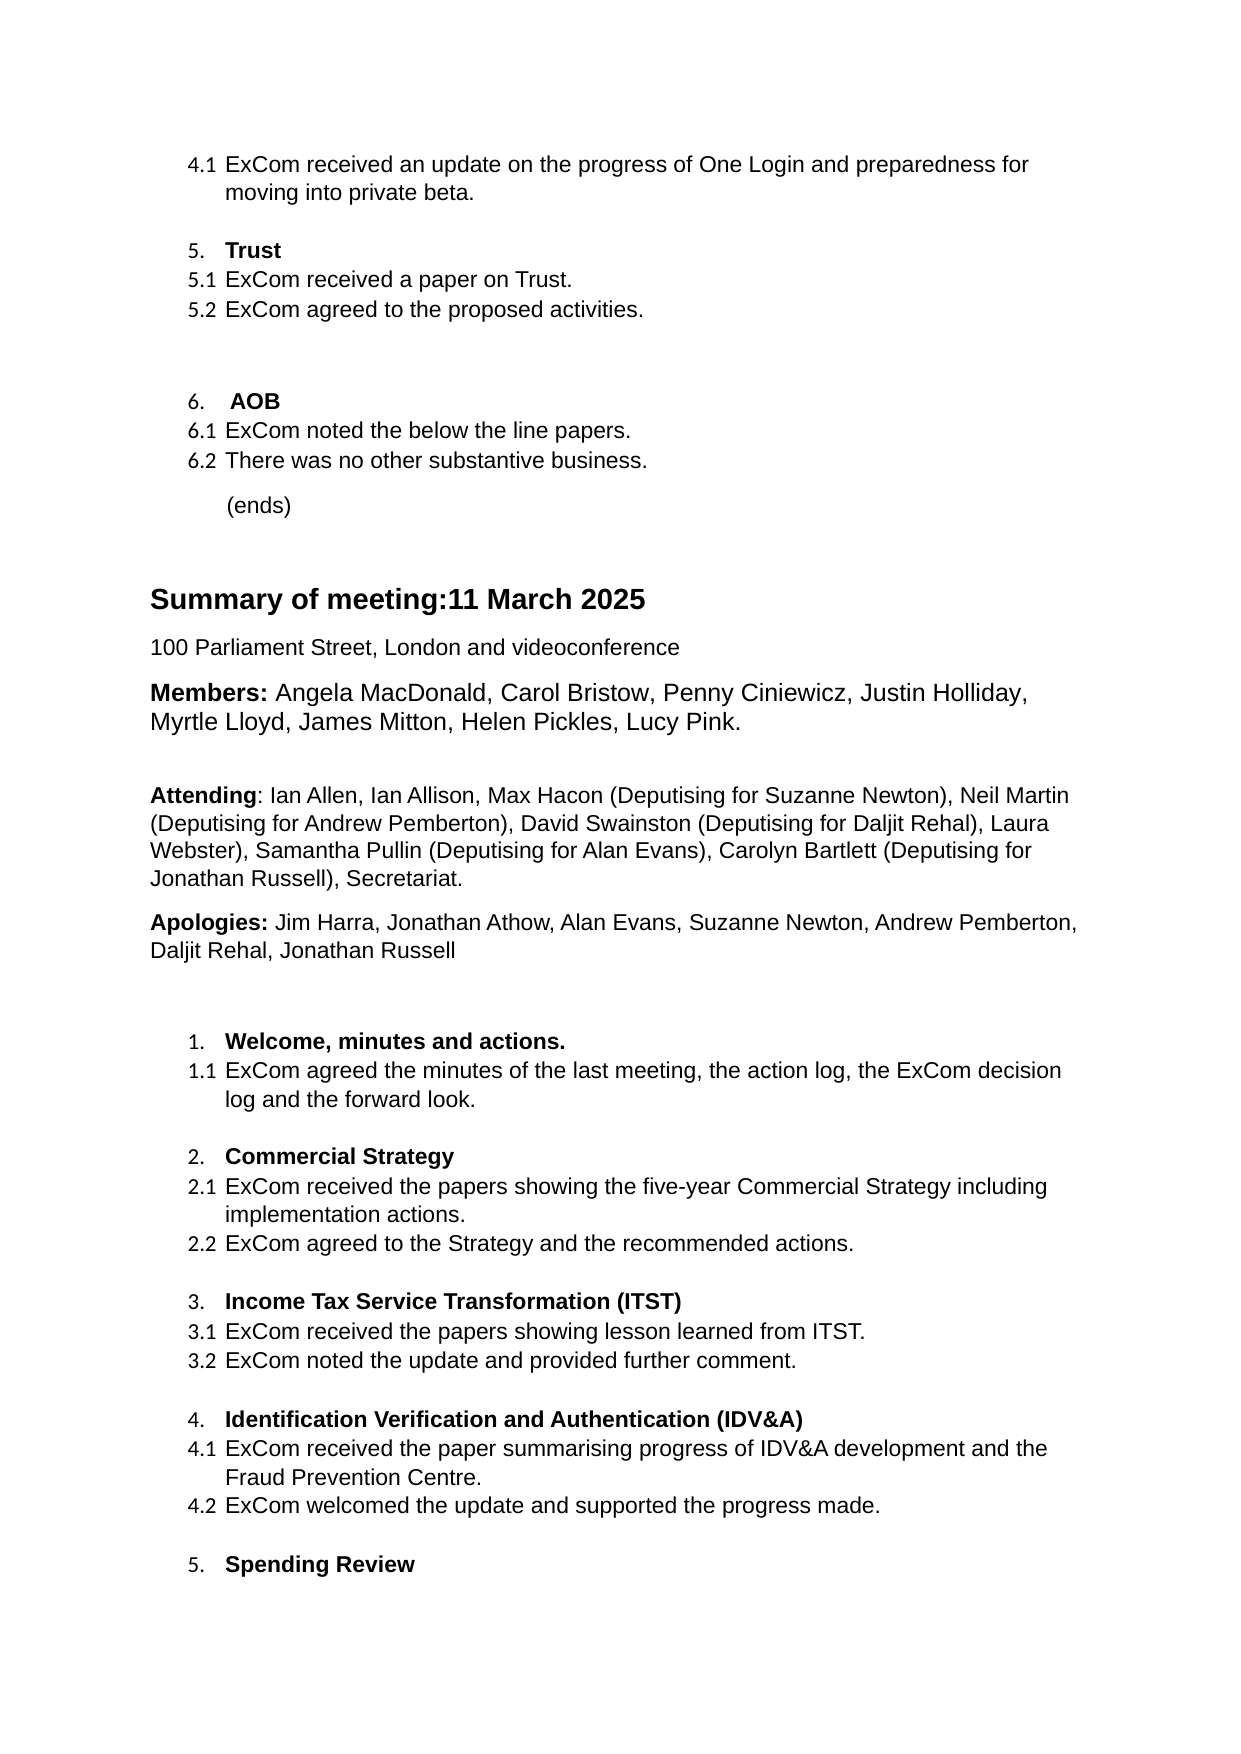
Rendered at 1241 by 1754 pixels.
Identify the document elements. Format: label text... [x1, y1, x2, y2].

list ExCom received the papers showing the five-year Commercial Strategy including implementation actions. [187, 1172, 1090, 1227]
list ExCom agreed the minutes of the last meeting, the action log, the ExCom decision log and the forward look. [187, 1056, 1090, 1112]
list ExCom received the papers showing lesson learned from ITST. [187, 1317, 1090, 1345]
list There was no other substantive business. [187, 446, 1090, 474]
list AOB [187, 387, 1090, 415]
list ExCom noted the below the line papers. [187, 416, 1090, 444]
text (ends) [150, 492, 1090, 518]
text Attending: Ian Allen, Ian Allison, Max Hacon (Deputising for Suzanne Newton), Neil Martin (Deputising for Andrew Pemberton), David Swainston (Deputising for Daljit Rehal), Laura Webster), Samantha Pullin (Deputising for Alan Evans), Carolyn Bartlett (Deputising for Jonathan Russell), Secretariat. [150, 782, 1090, 891]
list ExCom received the paper summarising progress of IDV&A development and the Fraud Prevention Centre. [187, 1434, 1090, 1490]
list Welcome, minutes and actions. [187, 1027, 1090, 1055]
list Trust [187, 236, 1090, 264]
text Apologies: Jim Harra, Jonathan Athow, Alan Evans, Suzanne Newton, Andrew Pemberton, Daljit Rehal, Jonathan Russell [150, 909, 1090, 963]
list Commercial Strategy [187, 1142, 1090, 1171]
text Members: Angela MacDonald, Carol Bristow, Penny Ciniewicz, Justin Holliday, Myrtle Lloyd, James Mitton, Helen Pickles, Lucy Pink. [150, 678, 1090, 736]
list ExCom agreed to the proposed activities. [187, 295, 1090, 323]
list Spending Review [187, 1550, 1090, 1578]
list ExCom received a paper on Trust. [187, 266, 1090, 294]
text Summary of meeting:11 March 2025 [150, 582, 1090, 616]
list ExCom received an update on the progress of One Login and preparedness for moving into private beta. [187, 150, 1090, 206]
list ExCom welcomed the update and supported the progress made. [187, 1491, 1090, 1519]
text 100 Parliament Street, London and videoconference [150, 634, 1090, 660]
list ExCom agreed to the Strategy and the recommended actions. [187, 1229, 1090, 1257]
list Identification Verification and Authentication (IDV&A) [187, 1405, 1090, 1433]
list ExCom noted the update and provided further comment. [187, 1346, 1090, 1374]
list Income Tax Service Transformation (ITST) [187, 1287, 1090, 1316]
